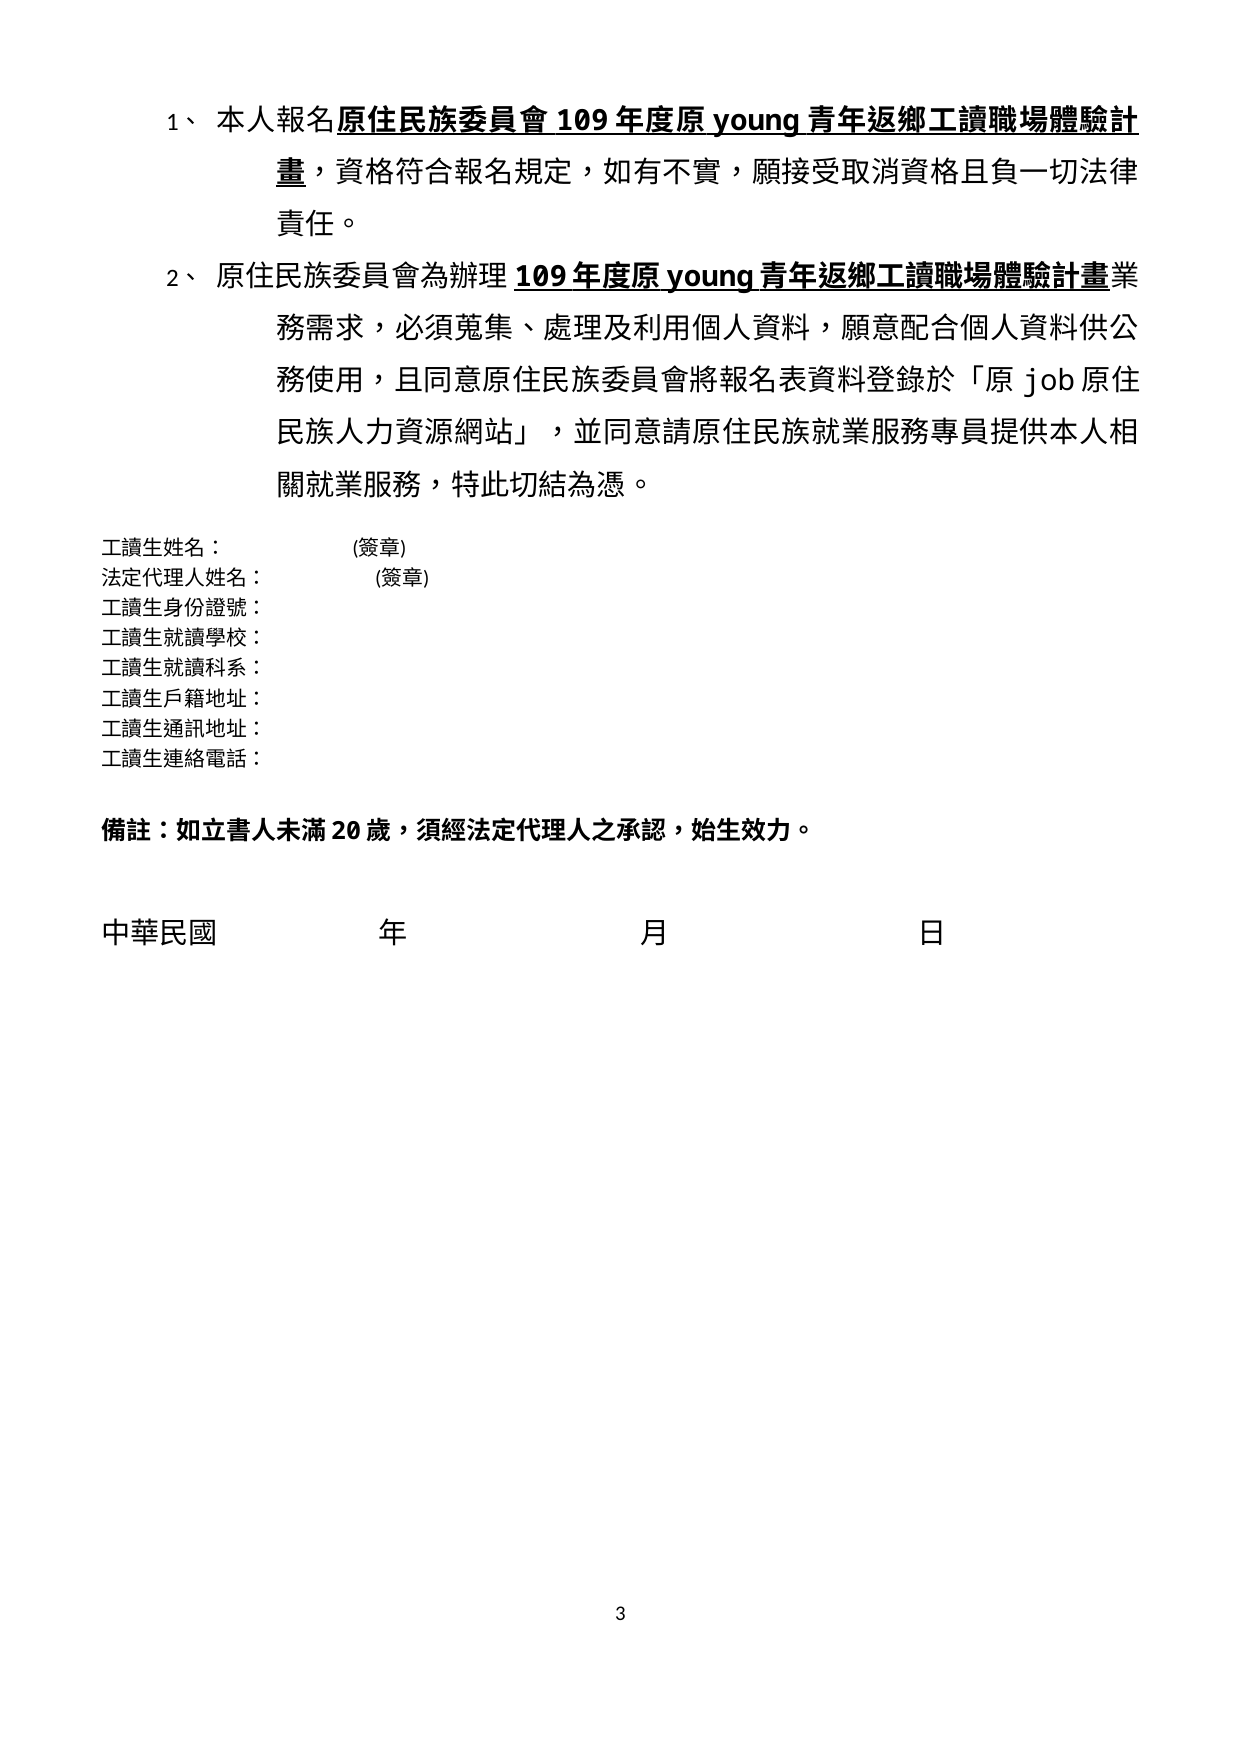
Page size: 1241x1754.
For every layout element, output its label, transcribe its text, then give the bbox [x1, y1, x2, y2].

table_header 原住民族委員會109年度原young青年返鄉工讀職場體驗計畫 【工讀生資格與個人資料切結書】 本人報名原住民族委員會109年度原young青年返鄉工讀職場體驗計畫，資格符合報名規定，如有不實，願接受取消資格且負一切法律責任。 原住民族委員會為辦理109年度原young青年返鄉工讀職場體驗計畫業務需求，必須蒐集、處理及利用個人資料，願意配合個人資料供公務使用，且同意原住民族委員會將報名表資料登錄於「原job原住民族人力資源網站」，並同意請原住民族就業服務專員提供本人相關就業服務，特此切結為憑。 工讀生姓名： (簽章) 法定代理人姓名： (簽章) 工讀生身份證號： 工讀生就讀學校： 工讀生就讀科系： 工讀生戶籍地址： 工讀生通訊地址： 工讀生連絡電話： 備註：如立書人未滿20歲，須經法定代理人之承認，始生效力。 中華民國 年 月 日 [98, 89, 1143, 993]
